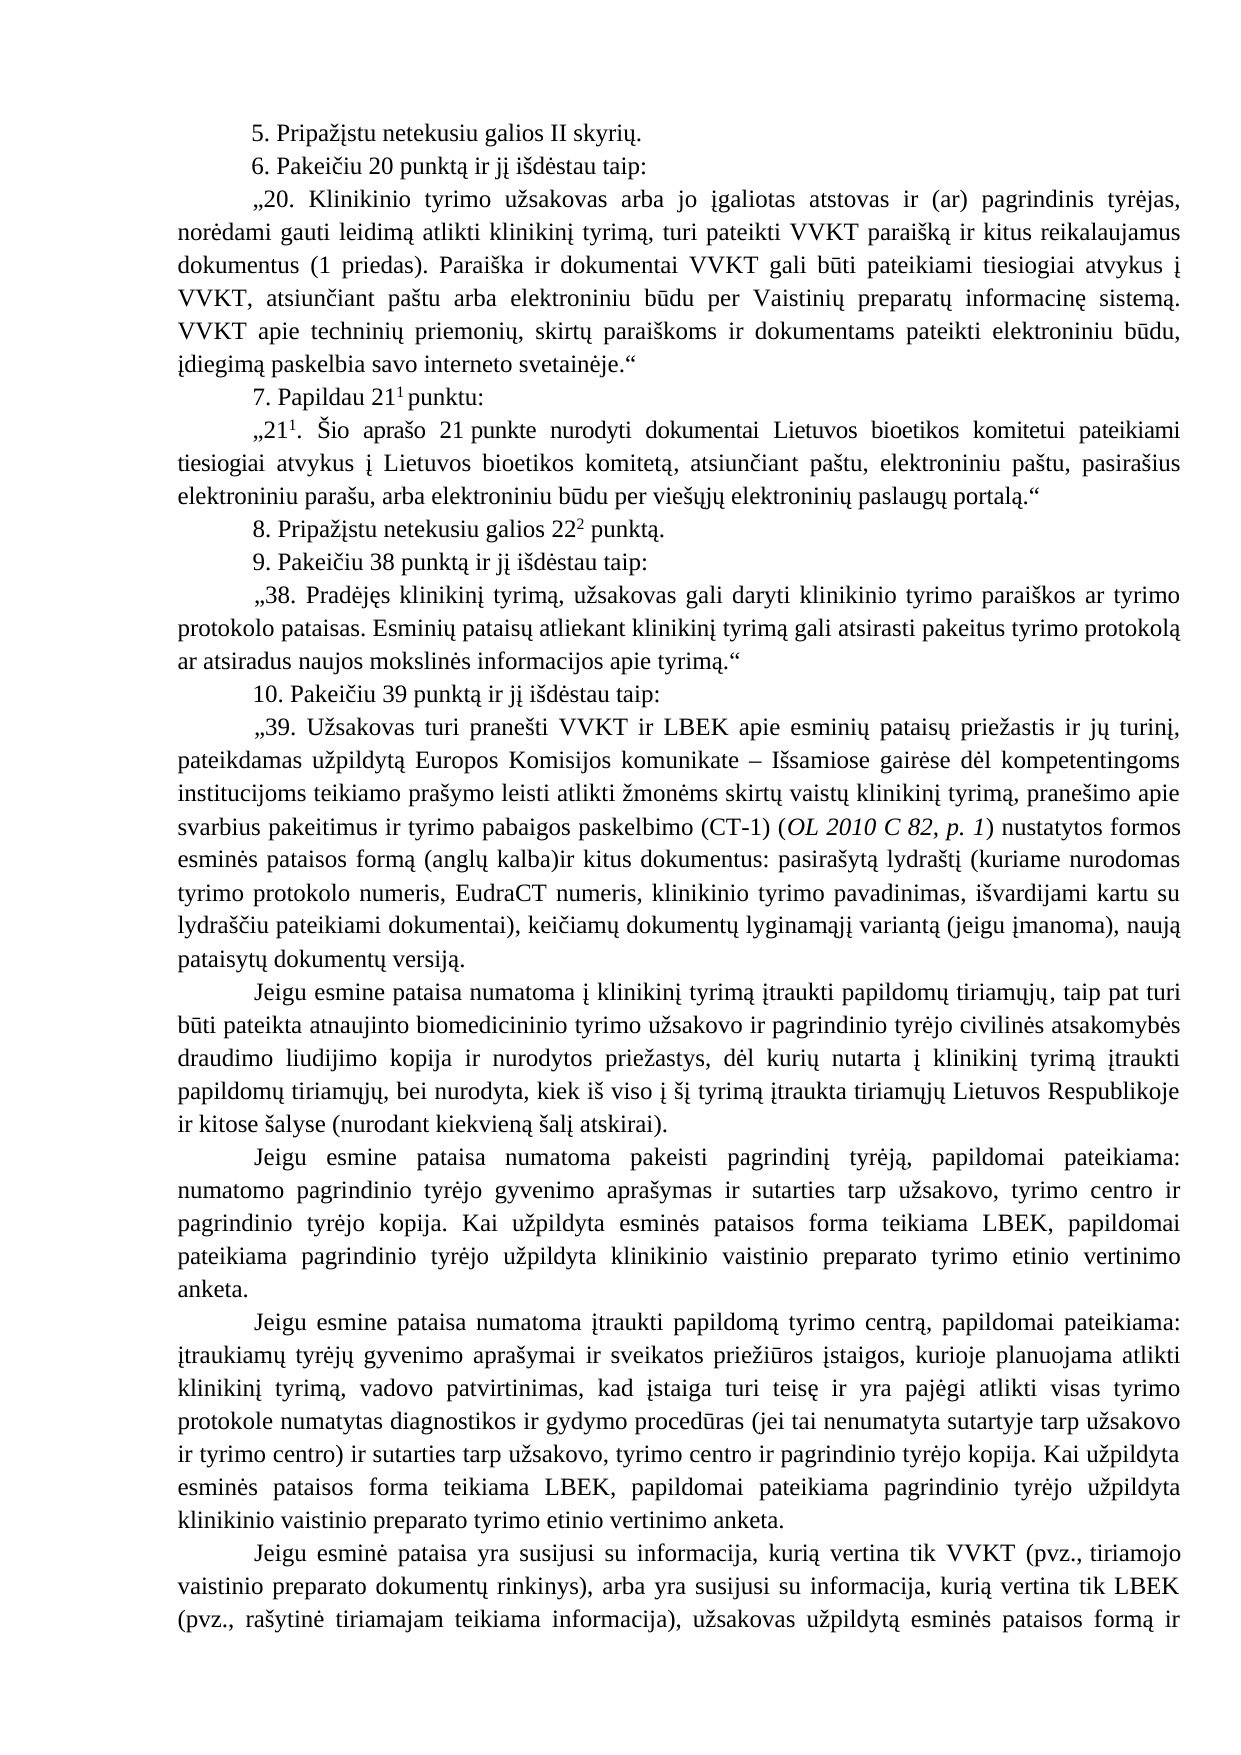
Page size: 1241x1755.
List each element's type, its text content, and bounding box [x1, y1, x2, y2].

text „39. Užsakovas turi pranešti VVKT ir LBEK apie esminių pataisų priežastis ir jų turinį, pateikdamas užpildytą Europos Komisijos komunikate – Išsamiose gairėse dėl kompetentingoms institucijoms teikiamo prašymo leisti atlikti žmonėms skirtų vaistų klinikinį tyrimą, pranešimo apie svarbius pakeitimus ir tyrimo pabaigos paskelbimo (CT-1) (OL 2010 C 82, p. 1) nustatytos formos esminės pataisos formą (anglų kalba)ir kitus dokumentus: pasirašytą lydraštį (kuriame nurodomas tyrimo protokolo numeris, EudraCT numeris, klinikinio tyrimo pavadinimas, išvardijami kartu su lydraščiu pateikiami dokumentai), keičiamų dokumentų lyginamąjį variantą (jeigu įmanoma), naują pataisytų dokumentų versiją. [177, 712, 1181, 972]
text Jeigu esmine pataisa numatoma pakeisti pagrindinį tyrėją, papildomai pateikiama: numatomo pagrindinio tyrėjo gyvenimo aprašymas ir sutarties tarp užsakovo, tyrimo centro ir pagrindinio tyrėjo kopija. Kai užpildyta esminės pataisos forma teikiama LBEK, papildomai pateikiama pagrindinio tyrėjo užpildyta klinikinio vaistinio preparato tyrimo etinio vertinimo anketa. [177, 1142, 1181, 1303]
text 10. Pakeičiu 39 punktą ir jį išdėstau taip: [252, 679, 1181, 708]
text „211. Šio aprašo 21 punkte nurodyti dokumentai Lietuvos bioetikos komitetui pateikiami tiesiogiai atvykus į Lietuvos bioetikos komitetą, atsiunčiant paštu, elektroniniu paštu, pasirašius elektroniniu parašu, arba elektroniniu būdu per viešųjų elektroninių paslaugų portalą.“ [177, 415, 1181, 510]
text Jeigu esminė pataisa yra susijusi su informacija, kurią vertina tik VVKT (pvz., tiriamojo vaistinio preparato dokumentų rinkinys), arba yra susijusi su informacija, kurią vertina tik LBEK (pvz., rašytinė tiriamajam teikiama informacija), užsakovas užpildytą esminės pataisos formą ir [177, 1538, 1181, 1633]
text 9. Pakeičiu 38 punktą ir jį išdėstau taip: [252, 547, 1181, 576]
text 6. Pakeičiu 20 punktą ir jį išdėstau taip: [251, 151, 1181, 180]
text 8. Pripažįstu netekusiu galios 222 punktą. [252, 514, 1181, 543]
text Jeigu esmine pataisa numatoma į klinikinį tyrimą įtraukti papildomų tiriamųjų, taip pat turi būti pateikta atnaujinto biomedicininio tyrimo užsakovo ir pagrindinio tyrėjo civilinės atsakomybės draudimo liudijimo kopija ir nurodytos priežastys, dėl kurių nutarta į klinikinį tyrimą įtraukti papildomų tiriamųjų, bei nurodyta, kiek iš viso į šį tyrimą įtraukta tiriamųjų Lietuvos Respublikoje ir kitose šalyse (nurodant kiekvieną šalį atskirai). [177, 977, 1181, 1137]
text Jeigu esmine pataisa numatoma įtraukti papildomą tyrimo centrą, papildomai pateikiama: įtraukiamų tyrėjų gyvenimo aprašymai ir sveikatos priežiūros įstaigos, kurioje planuojama atlikti klinikinį tyrimą, vadovo patvirtinimas, kad įstaiga turi teisę ir yra pajėgi atlikti visas tyrimo protokole numatytas diagnostikos ir gydymo procedūras (jei tai nenumatyta sutartyje tarp užsakovo ir tyrimo centro) ir sutarties tarp užsakovo, tyrimo centro ir pagrindinio tyrėjo kopija. Kai užpildyta esminės pataisos forma teikiama LBEK, papildomai pateikiama pagrindinio tyrėjo užpildyta klinikinio vaistinio preparato tyrimo etinio vertinimo anketa. [177, 1307, 1181, 1534]
text „20. Klinikinio tyrimo užsakovas arba jo įgaliotas atstovas ir (ar) pagrindinis tyrėjas, norėdami gauti leidimą atlikti klinikinį tyrimą, turi pateikti VVKT paraišką ir kitus reikalaujamus dokumentus (1 priedas). Paraiška ir dokumentai VVKT gali būti pateikiami tiesiogiai atvykus į VVKT, atsiunčiant paštu arba elektroniniu būdu per Vaistinių preparatų informacinę sistemą. VVKT apie techninių priemonių, skirtų paraiškoms ir dokumentams pateikti elektroniniu būdu, įdiegimą paskelbia savo interneto svetainėje.“ [177, 184, 1181, 378]
text 7. Papildau 211 punktu: [252, 382, 1181, 411]
text „38. Pradėjęs klinikinį tyrimą, užsakovas gali daryti klinikinio tyrimo paraiškos ar tyrimo protokolo pataisas. Esminių pataisų atliekant klinikinį tyrimą gali atsirasti pakeitus tyrimo protokolą ar atsiradus naujos mokslinės informacijos apie tyrimą.“ [177, 580, 1181, 675]
text 5. Pripažįstu netekusiu galios II skyrių. [251, 118, 1181, 147]
